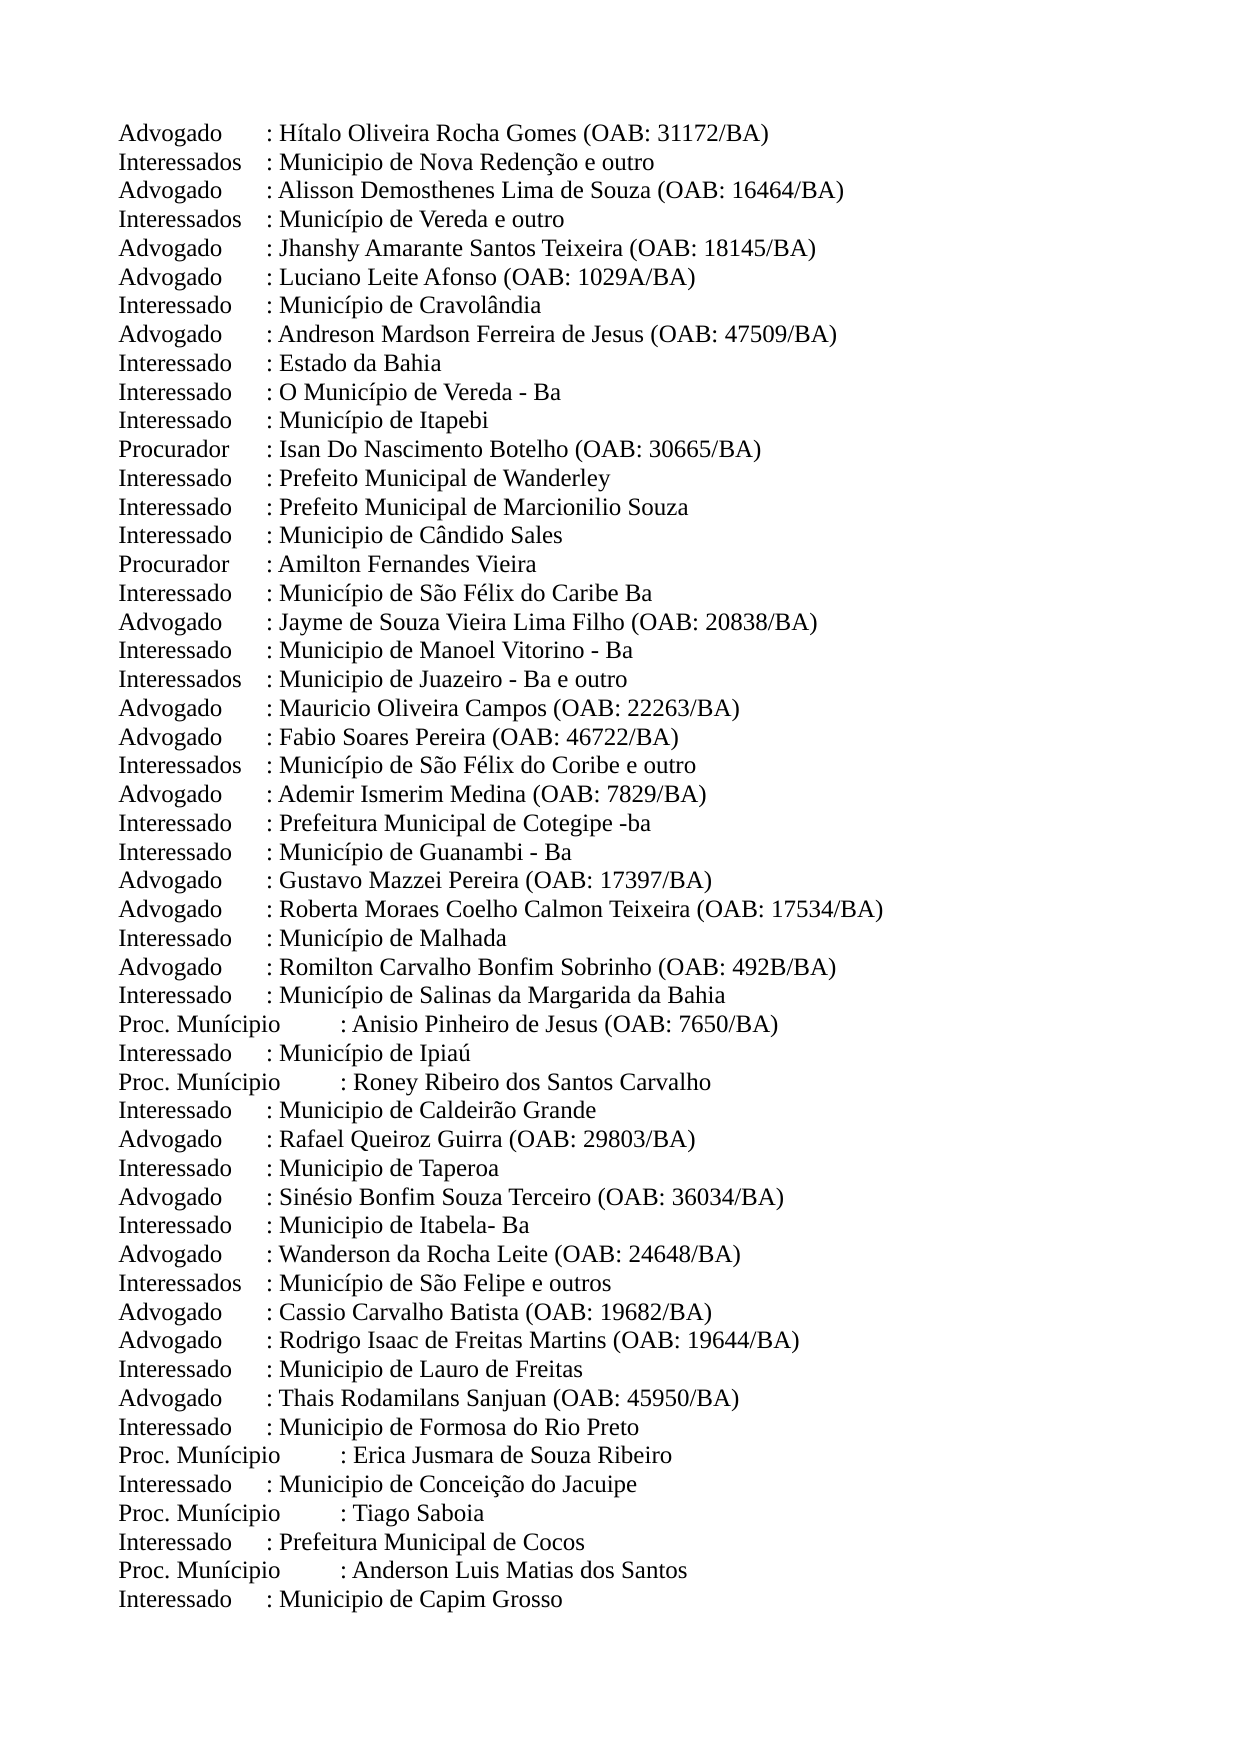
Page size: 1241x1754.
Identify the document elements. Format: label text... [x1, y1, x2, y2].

text Advogado : Hítalo Oliveira Rocha Gomes (OAB: 31172/BA) Interessados : Municipio de Nova Redenção e outro Advogado : Alisson Demosthenes Lima de Souza (OAB: 16464/BA) Interessados : Município de Vereda e outro Advogado : Jhanshy Amarante Santos Teixeira (OAB: 18145/BA) Advogado : Luciano Leite Afonso (OAB: 1029A/BA) Interessado : Município de Cravolândia Advogado : Andreson Mardson Ferreira de Jesus (OAB: 47509/BA) Interessado : Estado da Bahia Interessado : O Município de Vereda - Ba Interessado : Município de Itapebi Procurador : Isan Do Nascimento Botelho (OAB: 30665/BA) Interessado : Prefeito Municipal de Wanderley Interessado : Prefeito Municipal de Marcionilio Souza Interessado : Municipio de Cândido Sales Procurador : Amilton Fernandes Vieira Interessado : Município de São Félix do Caribe Ba Advogado : Jayme de Souza Vieira Lima Filho (OAB: 20838/BA) Interessado : Municipio de Manoel Vitorino - Ba Interessados : Municipio de Juazeiro - Ba e outro Advogado : Mauricio Oliveira Campos (OAB: 22263/BA) Advogado : Fabio Soares Pereira (OAB: 46722/BA) Interessados : Município de São Félix do Coribe e outro Advogado : Ademir Ismerim Medina (OAB: 7829/BA) Interessado : Prefeitura Municipal de Cotegipe -ba Interessado : Município de Guanambi - Ba Advogado : Gustavo Mazzei Pereira (OAB: 17397/BA) Advogado : Roberta Moraes Coelho Calmon Teixeira (OAB: 17534/BA) Interessado : Município de Malhada Advogado : Romilton Carvalho Bonfim Sobrinho (OAB: 492B/BA) Interessado : Município de Salinas da Margarida da Bahia Proc. Munícipio : Anisio Pinheiro de Jesus (OAB: 7650/BA) Interessado : Município de Ipiaú Proc. Munícipio : Roney Ribeiro dos Santos Carvalho Interessado : Municipio de Caldeirão Grande Advogado : Rafael Queiroz Guirra (OAB: 29803/BA) Interessado : Municipio de Taperoa Advogado : Sinésio Bonfim Souza Terceiro (OAB: 36034/BA) Interessado : Municipio de Itabela- Ba Advogado : Wanderson da Rocha Leite (OAB: 24648/BA) Interessados : Município de São Felipe e outros Advogado : Cassio Carvalho Batista (OAB: 19682/BA) Advogado : Rodrigo Isaac de Freitas Martins (OAB: 19644/BA) Interessado : Municipio de Lauro de Freitas Advogado : Thais Rodamilans Sanjuan (OAB: 45950/BA) Interessado : Municipio de Formosa do Rio Preto Proc. Munícipio : Erica Jusmara de Souza Ribeiro Interessado : Municipio de Conceição do Jacuipe Proc. Munícipio : Tiago Saboia Interessado : Prefeitura Municipal de Cocos Proc. Munícipio : Anderson Luis Matias dos Santos Interessado : Municipio de Capim Grosso [118, 118, 1122, 1613]
